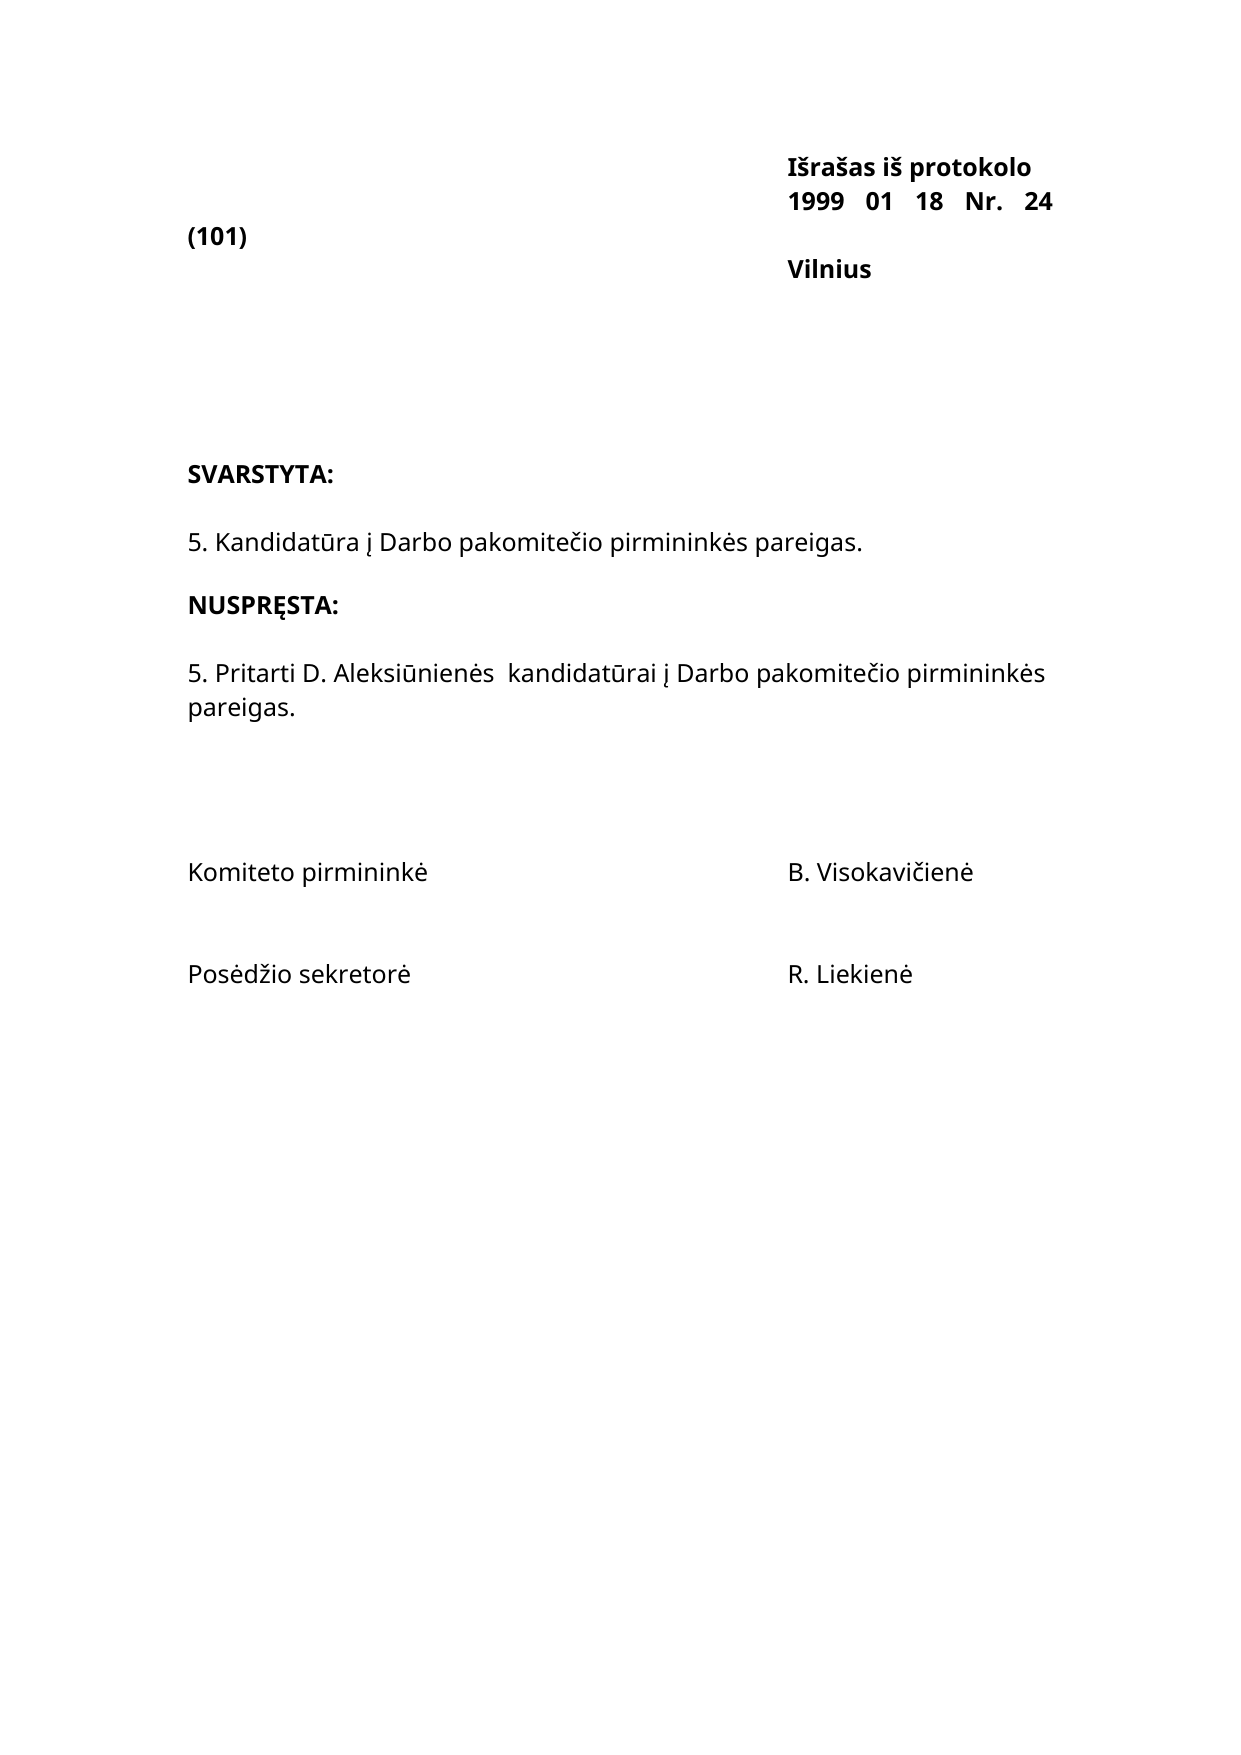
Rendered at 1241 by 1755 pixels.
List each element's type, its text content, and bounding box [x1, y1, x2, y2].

text SVARSTYTA: [187, 457, 1053, 491]
text Vilnius [187, 252, 1053, 286]
text 1999 01 18 Nr. 24 (101) [187, 184, 1053, 252]
text Posėdžio sekretorė R. Liekienė [187, 957, 1053, 991]
text Komiteto pirmininkė B. Visokavičienė [187, 855, 1053, 889]
text Išrašas iš protokolo [712, 150, 1053, 184]
text 5. Kandidatūra į Darbo pakomitečio pirmininkės pareigas. [187, 525, 1053, 559]
text NUSPRĘSTA: [187, 587, 1053, 622]
text 5. Pritarti D. Aleksiūnienės kandidatūrai į Darbo pakomitečio pirmininkės pareigas. [187, 656, 1053, 724]
